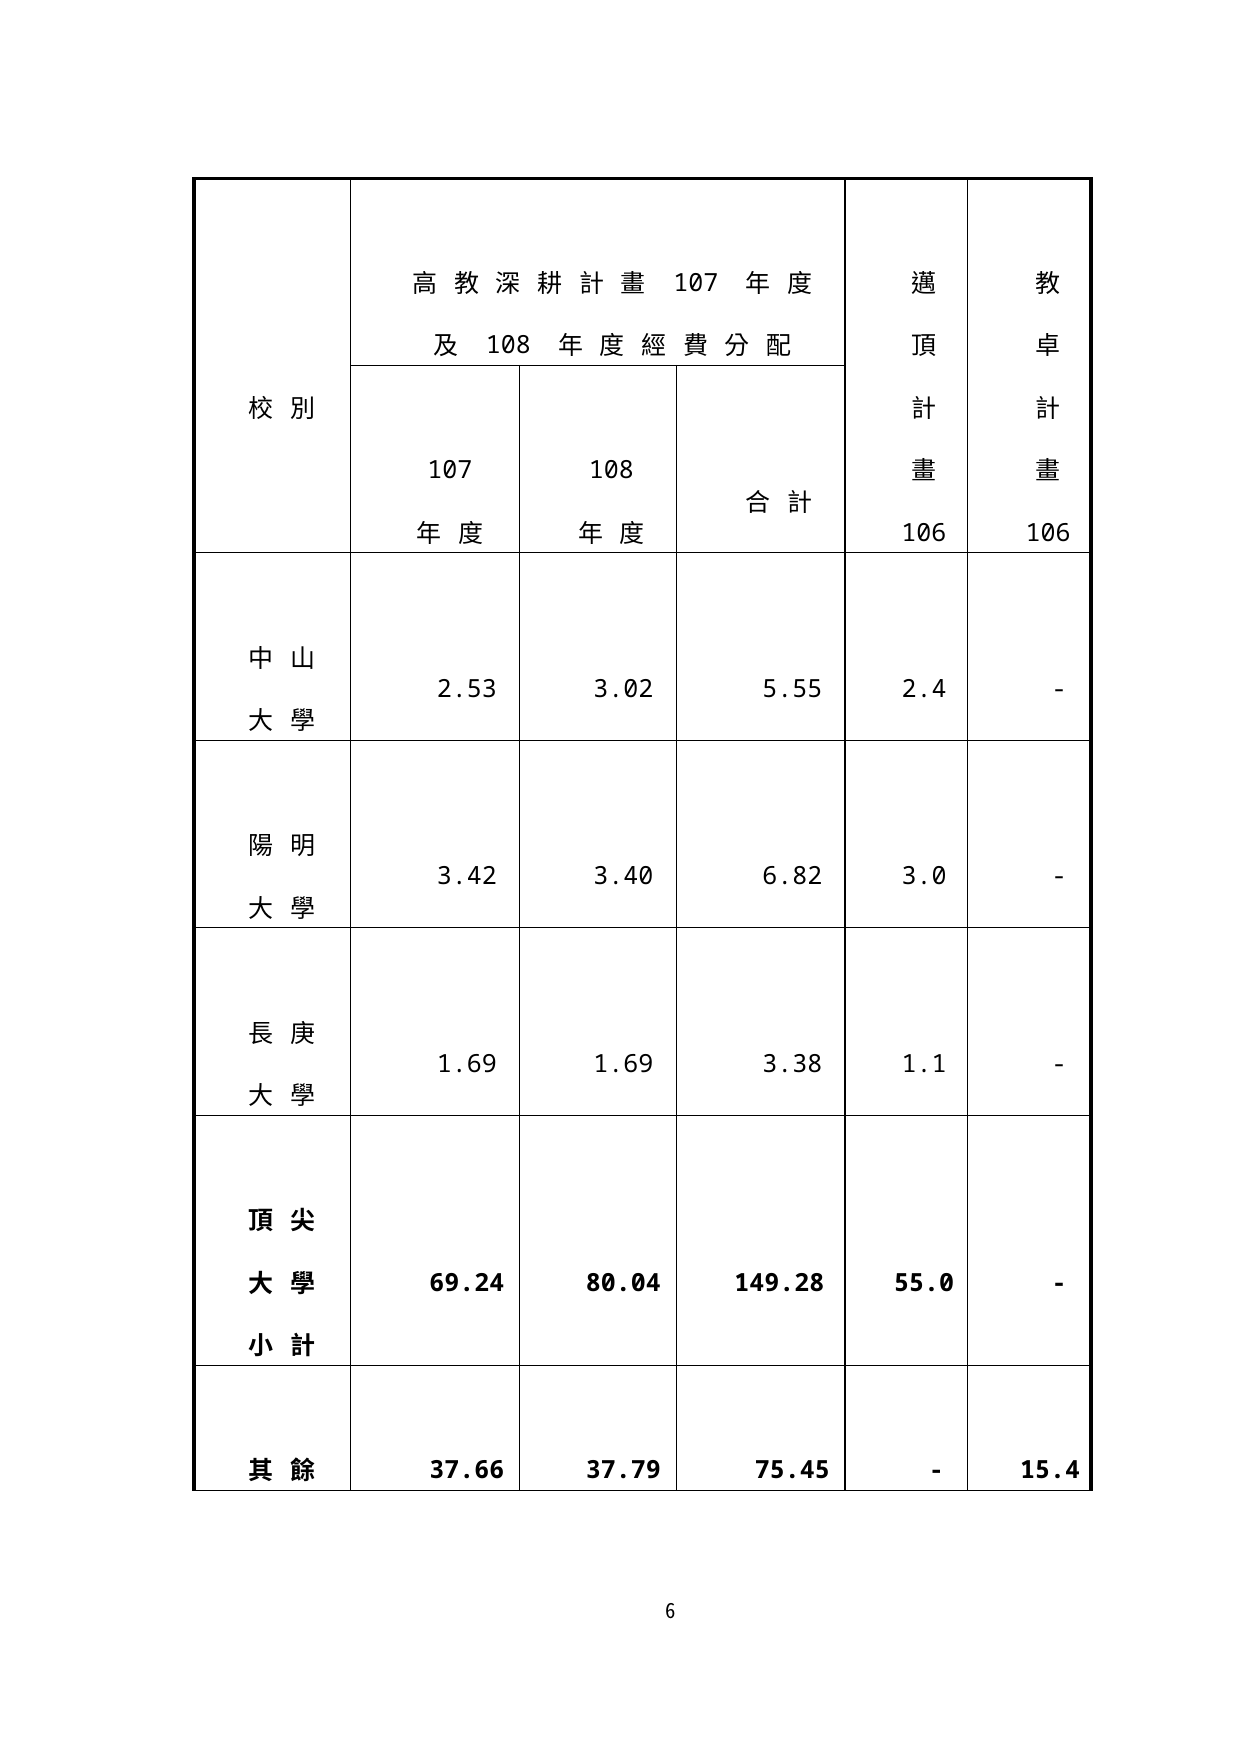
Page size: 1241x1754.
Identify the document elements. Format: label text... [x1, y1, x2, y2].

table_cell 107年度 [351, 366, 519, 552]
table_cell 陽明大學 [196, 741, 350, 927]
table_header 邁頂計畫106年度經費分配 [846, 180, 967, 552]
table_cell 149.28 [677, 1116, 844, 1365]
table_cell 15.4 [968, 1366, 1089, 1490]
table_cell 1.69 [520, 928, 676, 1115]
table_cell 2.53 [351, 553, 519, 740]
table_cell 5.55 [677, 553, 844, 740]
table_cell 80.04 [520, 1116, 676, 1365]
table_header 教卓計畫106年度經費分配 [968, 180, 1089, 552]
table_cell - [968, 928, 1089, 1115]
table_cell 3.02 [520, 553, 676, 740]
table_header 高教深耕計畫107年度及108年度經費分配 [351, 180, 844, 365]
table_header 校別 [196, 180, 350, 552]
table_cell 長庚大學 [196, 928, 350, 1115]
table_cell 6.82 [677, 741, 844, 927]
table_cell 3.0 [846, 741, 967, 927]
table_cell 1.69 [351, 928, 519, 1115]
table_cell - [968, 1116, 1089, 1365]
table_cell 其餘 [196, 1366, 350, 1490]
table_cell 3.40 [520, 741, 676, 927]
table_cell 1.1 [846, 928, 967, 1115]
table_cell 中山大學 [196, 553, 350, 740]
table_cell 69.24 [351, 1116, 519, 1365]
table_cell 合計 [677, 366, 844, 552]
table_cell 55.0 [846, 1116, 967, 1365]
table_cell 頂尖大學 小計 [196, 1116, 350, 1365]
table_cell - [846, 1366, 967, 1490]
table_cell - [968, 741, 1089, 927]
table_cell 75.45 [677, 1366, 844, 1490]
table_cell - [968, 553, 1089, 740]
table_cell 108年度 [520, 366, 676, 552]
table_cell 37.66 [351, 1366, 519, 1490]
table_cell 3.42 [351, 741, 519, 927]
table_cell 37.79 [520, 1366, 676, 1490]
table_cell 2.4 [846, 553, 967, 740]
table_cell 3.38 [677, 928, 844, 1115]
